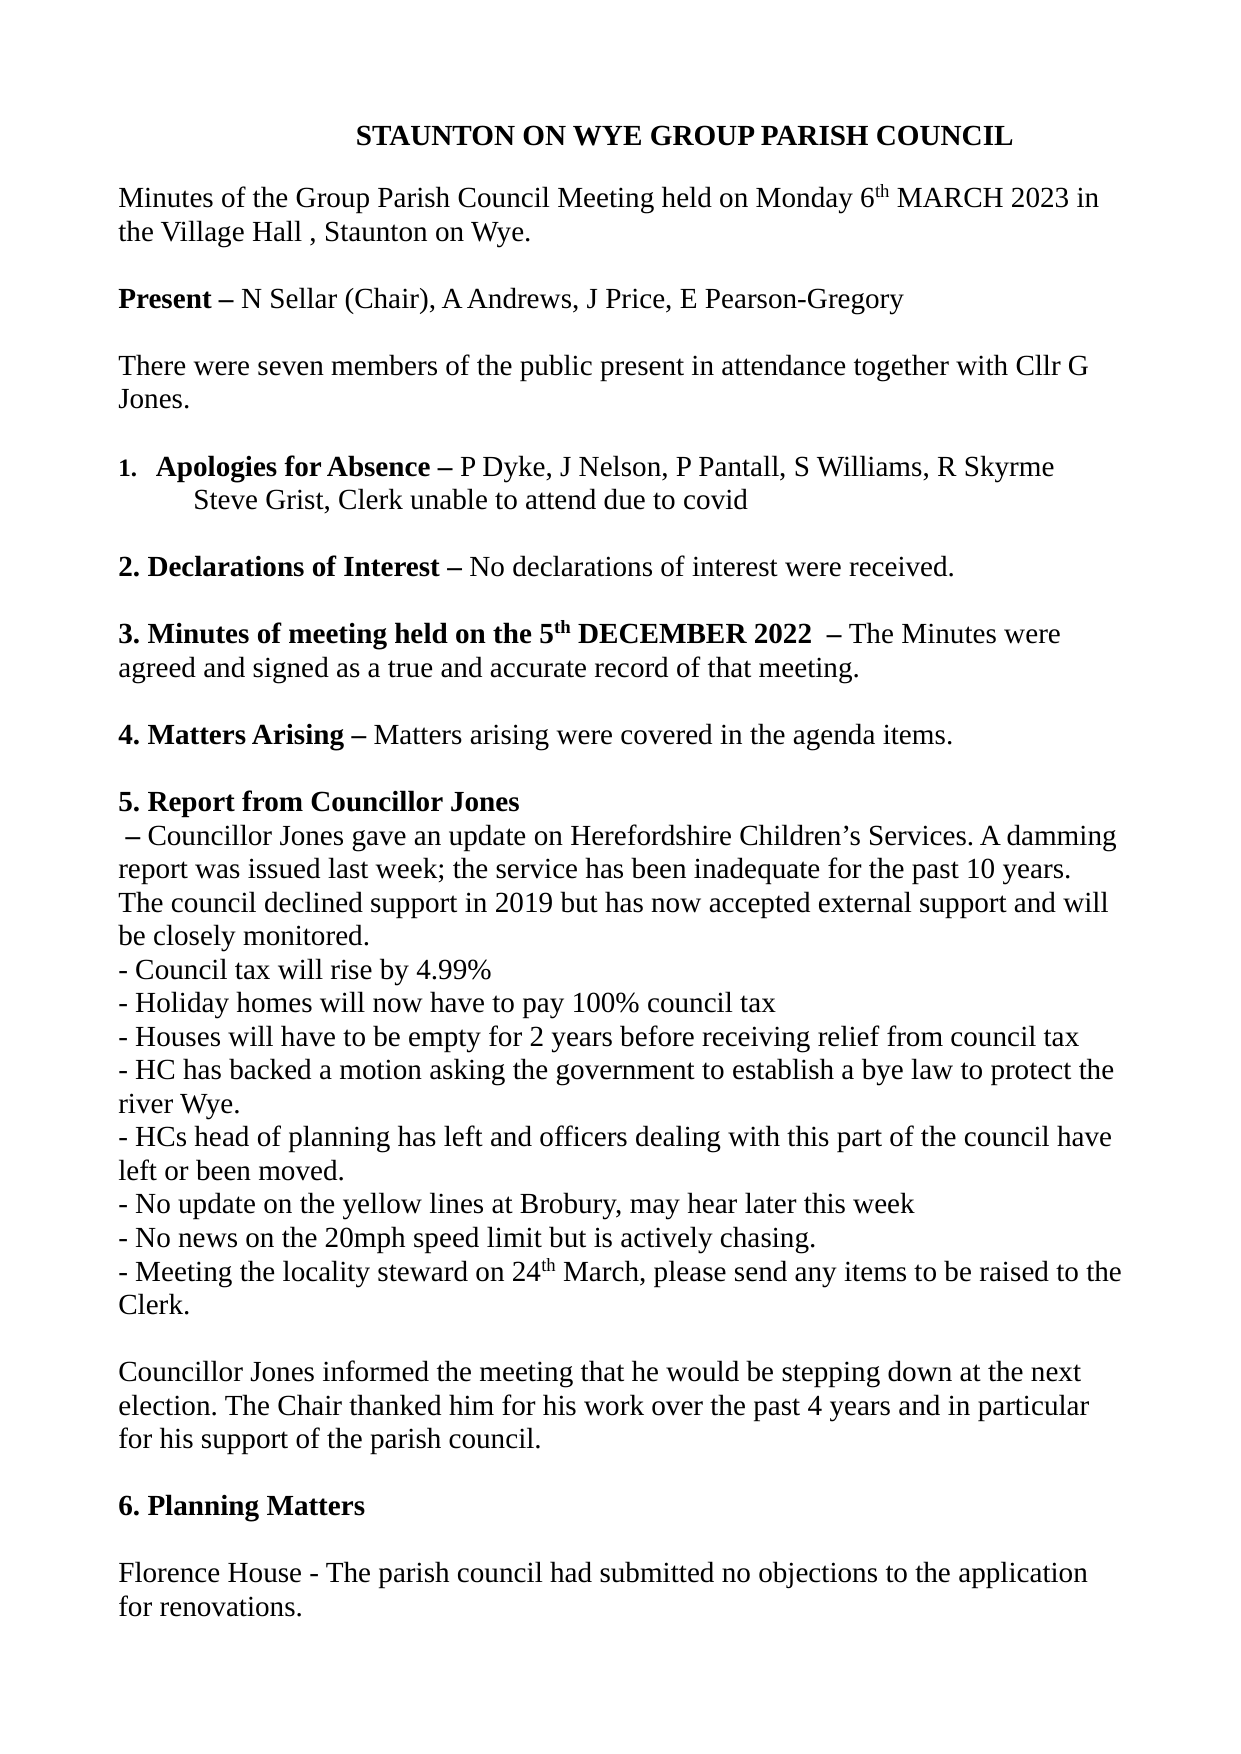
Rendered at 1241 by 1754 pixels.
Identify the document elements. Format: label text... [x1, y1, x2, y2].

text There were seven members of the public present in attendance together with Cllr G Jones. [118, 348, 1122, 415]
text - Holiday homes will now have to pay 100% council tax [118, 985, 1122, 1019]
text - Council tax will rise by 4.99% [118, 952, 1122, 985]
text – Councillor Jones gave an update on Herefordshire Children’s Services. A damming report was issued last week; the service has been inadequate for the past 10 years. The council declined support in 2019 but has now accepted external support and will be closely monitored. [118, 818, 1122, 952]
text Steve Grist, Clerk unable to attend due to covid [193, 482, 1122, 516]
text 5. Report from Councillor Jones [118, 784, 1122, 818]
text 6. Planning Matters [118, 1488, 1122, 1522]
text 2. Declarations of Interest – No declarations of interest were received. [118, 549, 1122, 583]
text 4. Matters Arising – Matters arising were covered in the agenda items. [118, 717, 1122, 751]
text Present – N Sellar (Chair), A Andrews, J Price, E Pearson-Gregory [118, 281, 1122, 314]
text Councillor Jones informed the meeting that he would be stepping down at the next election. The Chair thanked him for his work over the past 4 years and in particular for his support of the parish council. [118, 1354, 1122, 1455]
text - No update on the yellow lines at Brobury, may hear later this week [118, 1187, 1122, 1220]
text - Houses will have to be empty for 2 years before receiving relief from council tax [118, 1019, 1122, 1052]
text Florence House - The parish council had submitted no objections to the application for renovations. [118, 1556, 1122, 1623]
text Minutes of the Group Parish Council Meeting held on Monday 6th MARCH 2023 in the Village Hall , Staunton on Wye. [118, 180, 1122, 247]
text STAUNTON ON WYE GROUP PARISH COUNCIL [118, 118, 1122, 152]
text - HCs head of planning has left and officers dealing with this part of the council have left or been moved. [118, 1119, 1122, 1187]
list Apologies for Absence – P Dyke, J Nelson, P Pantall, S Williams, R Skyrme [118, 449, 1122, 482]
text 3. Minutes of meeting held on the 5th DECEMBER 2022 – The Minutes were agreed and signed as a true and accurate record of that meeting. [118, 616, 1122, 683]
text - HC has backed a motion asking the government to establish a bye law to protect the river Wye. [118, 1052, 1122, 1119]
text - No news on the 20mph speed limit but is actively chasing. [118, 1220, 1122, 1254]
text - Meeting the locality steward on 24th March, please send any items to be raised to the Clerk. [118, 1254, 1122, 1321]
